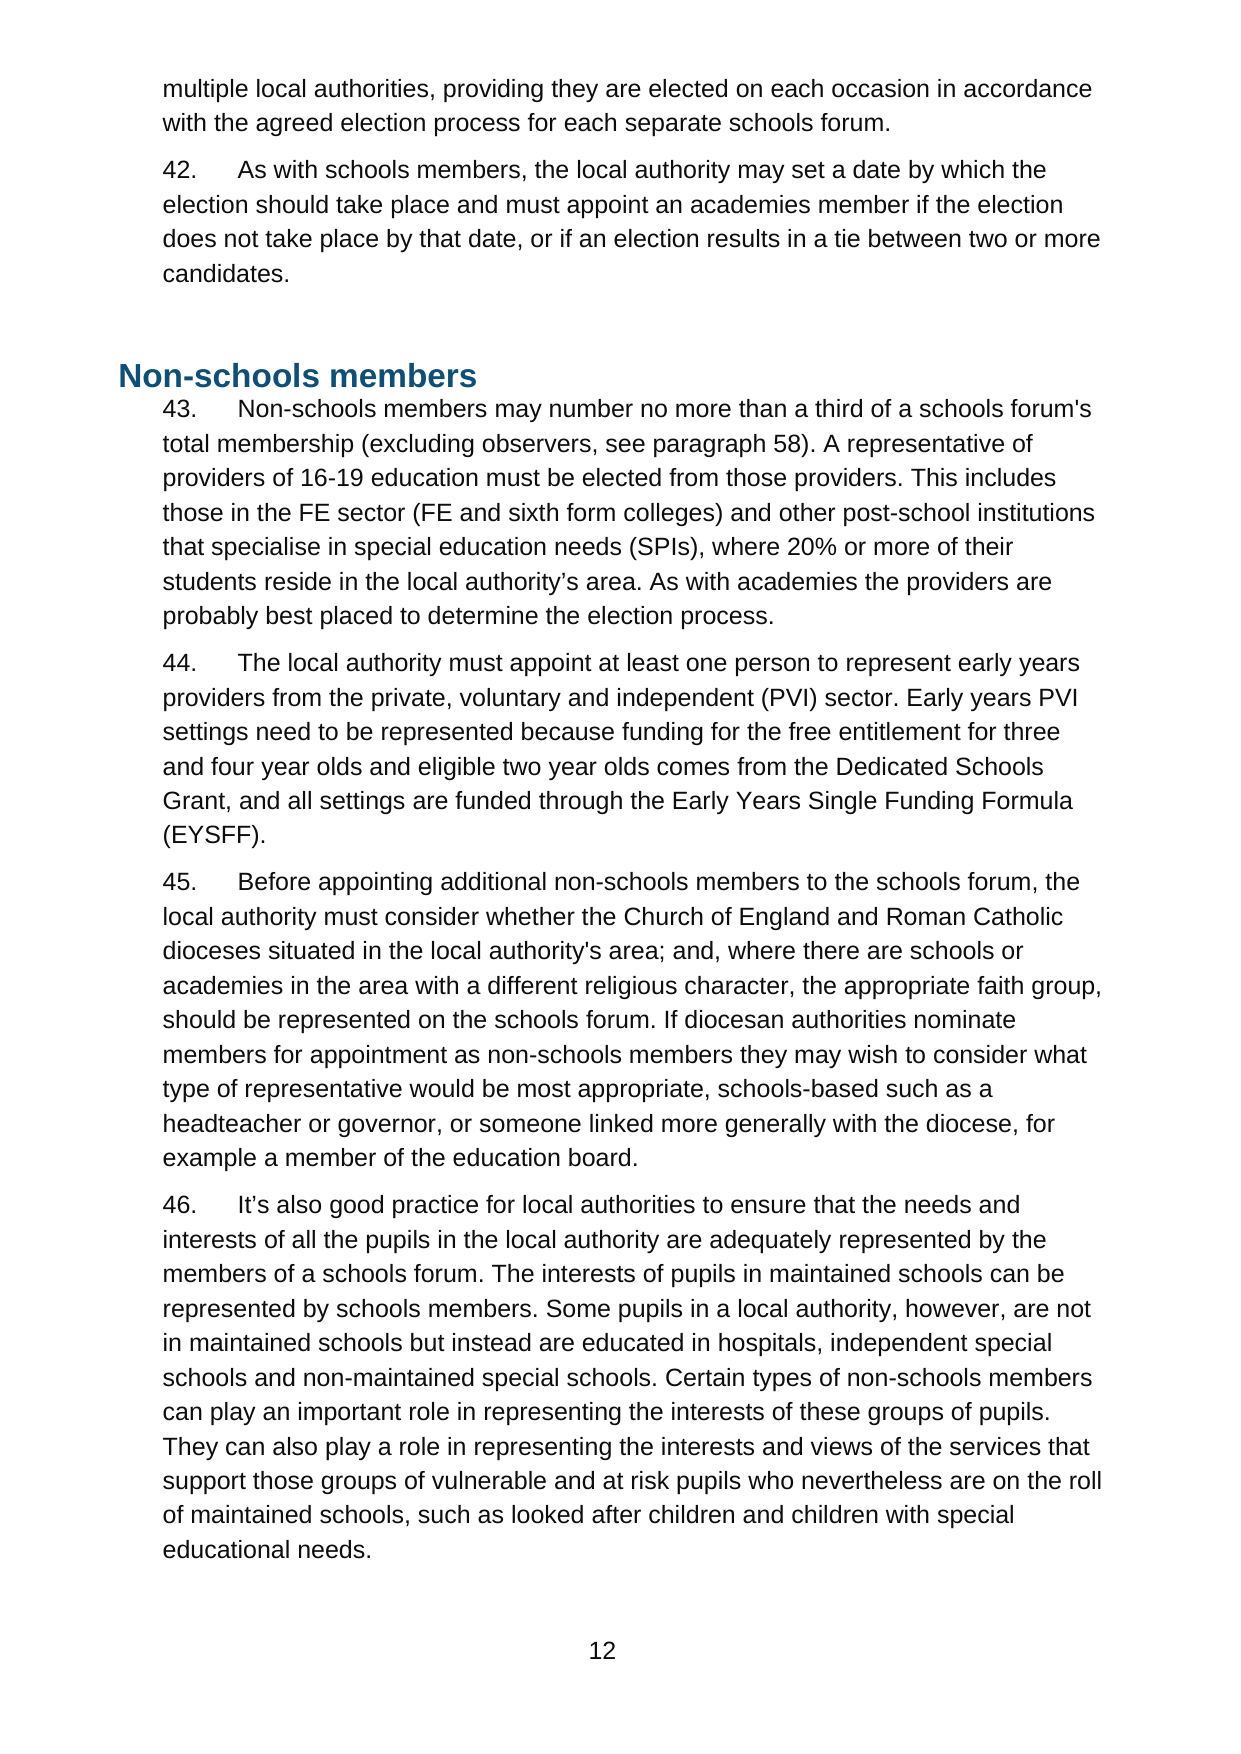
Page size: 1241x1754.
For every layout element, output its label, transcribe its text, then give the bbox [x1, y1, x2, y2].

list Before appointing additional non-schools members to the schools forum, the local authority must consider whether the Church of England and Roman Catholic dioceses situated in the local authority's area; and, where there are schools or academies in the area with a different religious character, the appropriate faith group, should be represented on the schools forum. If diocesan authorities nominate members for appointment as non-schools members they may wish to consider what type of representative would be most appropriate, schools-based such as a headteacher or governor, or someone linked more generally with the diocese, for example a member of the education board. [162, 867, 1107, 1172]
list Non-schools members may number no more than a third of a schools forum's total membership (excluding observers, see paragraph 58). A representative of providers of 16-19 education must be elected from those providers. This includes those in the FE sector (FE and sixth form colleges) and other post-school institutions that specialise in special education needs (SPIs), where 20% or more of their students reside in the local authority’s area. As with academies the providers are probably best placed to determine the election process. [162, 394, 1107, 630]
list multiple local authorities, providing they are elected on each occasion in accordance with the agreed election process for each separate schools forum. [162, 74, 1107, 137]
subtitle Non-schools members [118, 356, 1107, 394]
list It’s also good practice for local authorities to ensure that the needs and interests of all the pupils in the local authority are adequately represented by the members of a schools forum. The interests of pupils in maintained schools can be represented by schools members. Some pupils in a local authority, however, are not in maintained schools but instead are educated in hospitals, independent special schools and non-maintained special schools. Certain types of non-schools members can play an important role in representing the interests of these groups of pupils. They can also play a role in representing the interests and views of the services that support those groups of vulnerable and at risk pupils who nevertheless are on the roll of maintained schools, such as looked after children and children with special educational needs. [162, 1190, 1107, 1564]
list As with schools members, the local authority may set a date by which the election should take place and must appoint an academies member if the election does not take place by that date, or if an election results in a tie between two or more candidates. [162, 155, 1107, 287]
list The local authority must appoint at least one person to represent early years providers from the private, voluntary and independent (PVI) sector. Early years PVI settings need to be represented because funding for the free entitlement for three and four year olds and eligible two year olds comes from the Dedicated Schools Grant, and all settings are funded through the Early Years Single Funding Formula (EYSFF). [162, 648, 1107, 849]
